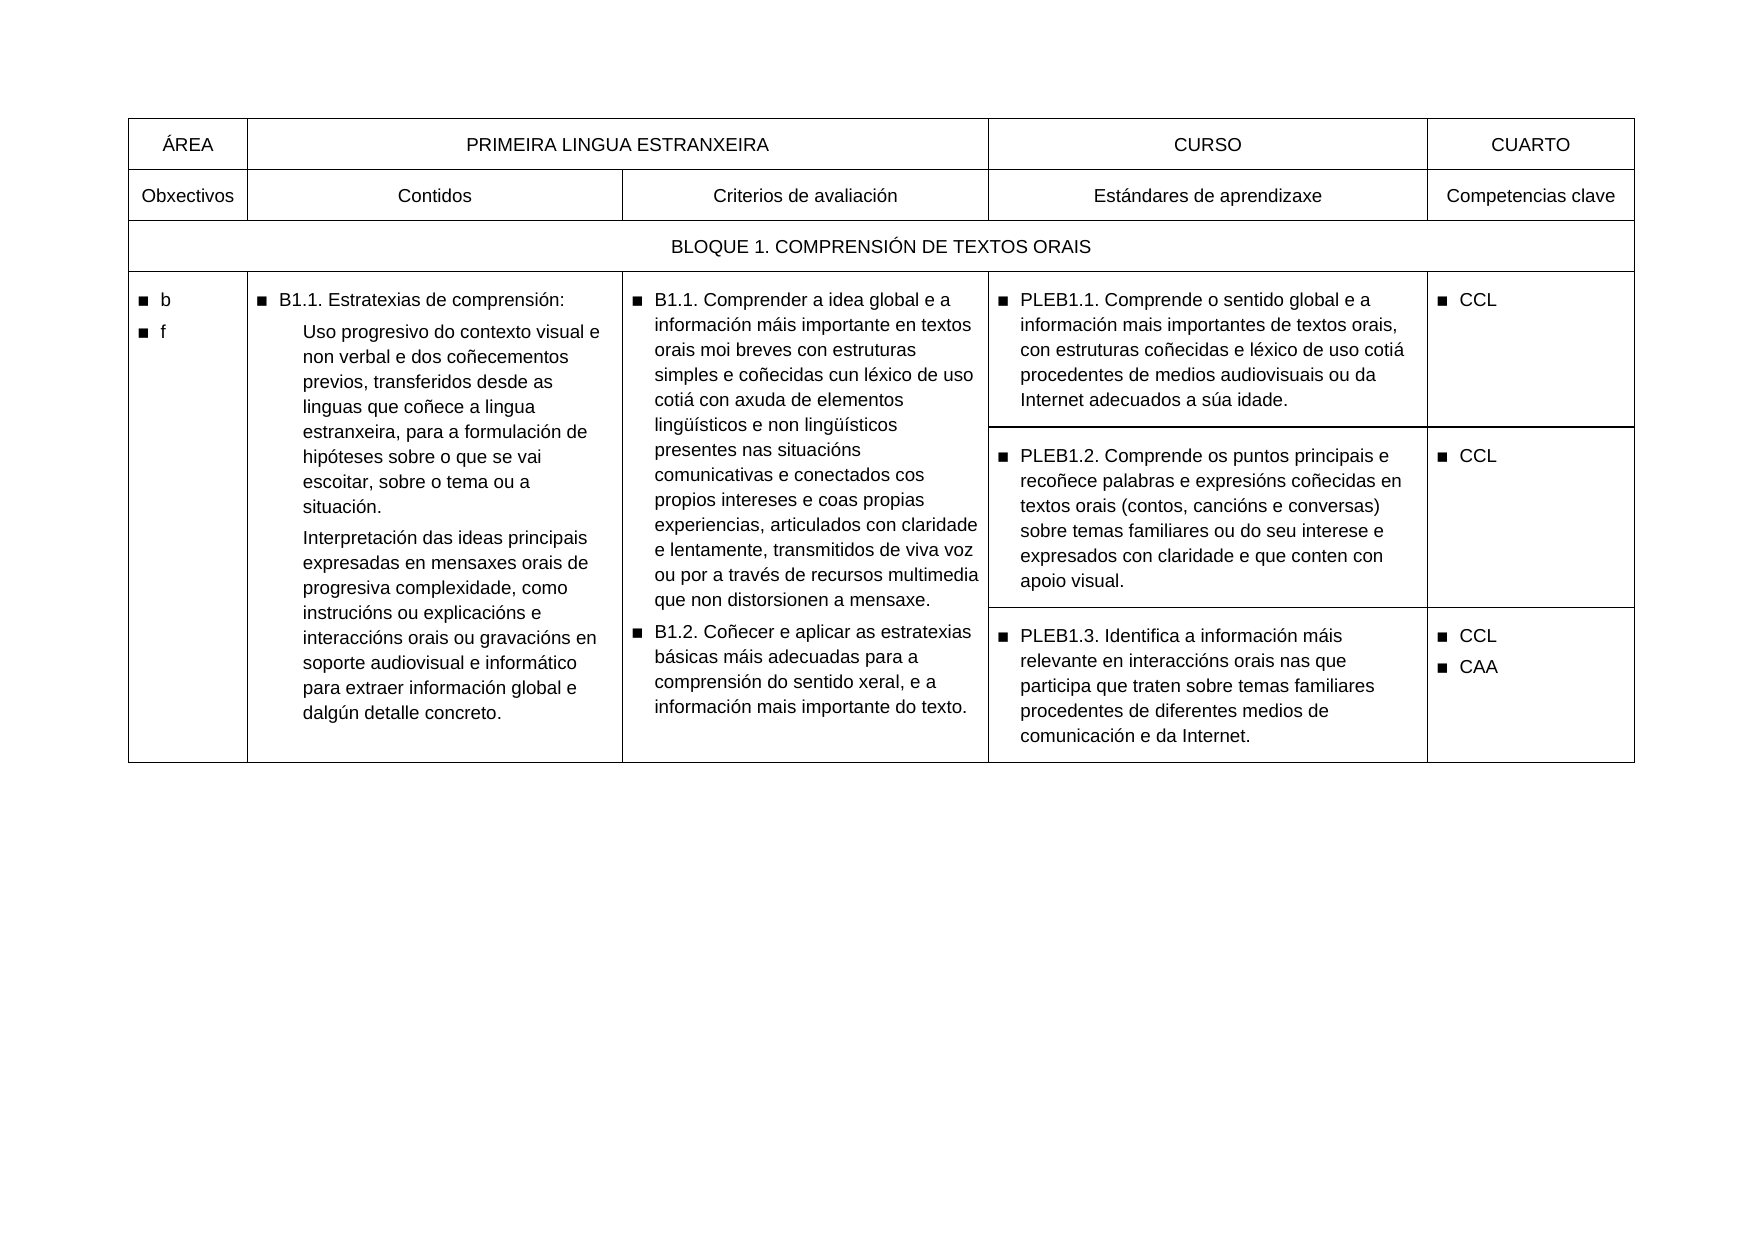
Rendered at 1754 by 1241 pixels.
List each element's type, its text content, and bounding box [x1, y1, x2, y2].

table_cell Obxectivos [129, 170, 247, 220]
table_cell CCL CAA [1428, 608, 1634, 762]
table_cell Competencias clave [1428, 170, 1634, 220]
table_cell BLOQUE 1. COMPRENSIÓN DE TEXTOS ORAIS [129, 221, 1634, 271]
table_header CUARTO [1428, 119, 1634, 169]
table_cell Criterios de avaliación [623, 170, 988, 220]
table_cell PLEB1.1. Comprende o sentido global e a información mais importantes de textos orais, con estruturas coñecidas e léxico de uso cotiá procedentes de medios audiovisuais ou da Internet adecuados a súa idade. [989, 272, 1427, 426]
table_cell Contidos [248, 170, 622, 220]
table_header PRIMEIRA LINGUA ESTRANXEIRA [248, 119, 988, 169]
table_cell Estándares de aprendizaxe [989, 170, 1427, 220]
table_cell PLEB1.2. Comprende os puntos principais e recoñece palabras e expresións coñecidas en textos orais (contos, cancións e conversas) sobre temas familiares ou do seu interese e expresados con claridade e que conten con apoio visual. [989, 428, 1427, 607]
table_cell B1.1. Estratexias de comprensión: Uso progresivo do contexto visual e non verbal e dos coñecementos previos, transferidos desde as linguas que coñece a lingua estranxeira, para a formulación de hipóteses sobre o que se vai escoitar, sobre o tema ou a situación. Interpretación das ideas principais expresadas en mensaxes orais de progresiva complexidade, como instrucións ou explicacións e interaccións orais ou gravacións en soporte audiovisual e informático para extraer información global e dalgún detalle concreto. [248, 272, 622, 762]
table_cell B1.1. Comprender a idea global e a información máis importante en textos orais moi breves con estruturas simples e coñecidas cun léxico de uso cotiá con axuda de elementos lingüísticos e non lingüísticos presentes nas situacións comunicativas e conectados cos propios intereses e coas propias experiencias, articulados con claridade e lentamente, transmitidos de viva voz ou por a través de recursos multimedia que non distorsionen a mensaxe. B1.2. Coñecer e aplicar as estratexias básicas máis adecuadas para a comprensión do sentido xeral, e a información mais importante do texto. B1.3. Discriminar patróns sonoros, rítmicos e de entoación básicos nos diferentes contextos comunicativos de forma significativa. [623, 272, 988, 762]
table_cell b f [129, 272, 247, 762]
table_header ÁREA [129, 119, 247, 169]
table_cell CCL [1428, 272, 1634, 426]
table_cell PLEB1.3. Identifica a información máis relevante en interaccións orais nas que participa que traten sobre temas familiares procedentes de diferentes medios de comunicación e da Internet. [989, 608, 1427, 762]
table_header CURSO [989, 119, 1427, 169]
table_cell CCL [1428, 428, 1634, 607]
